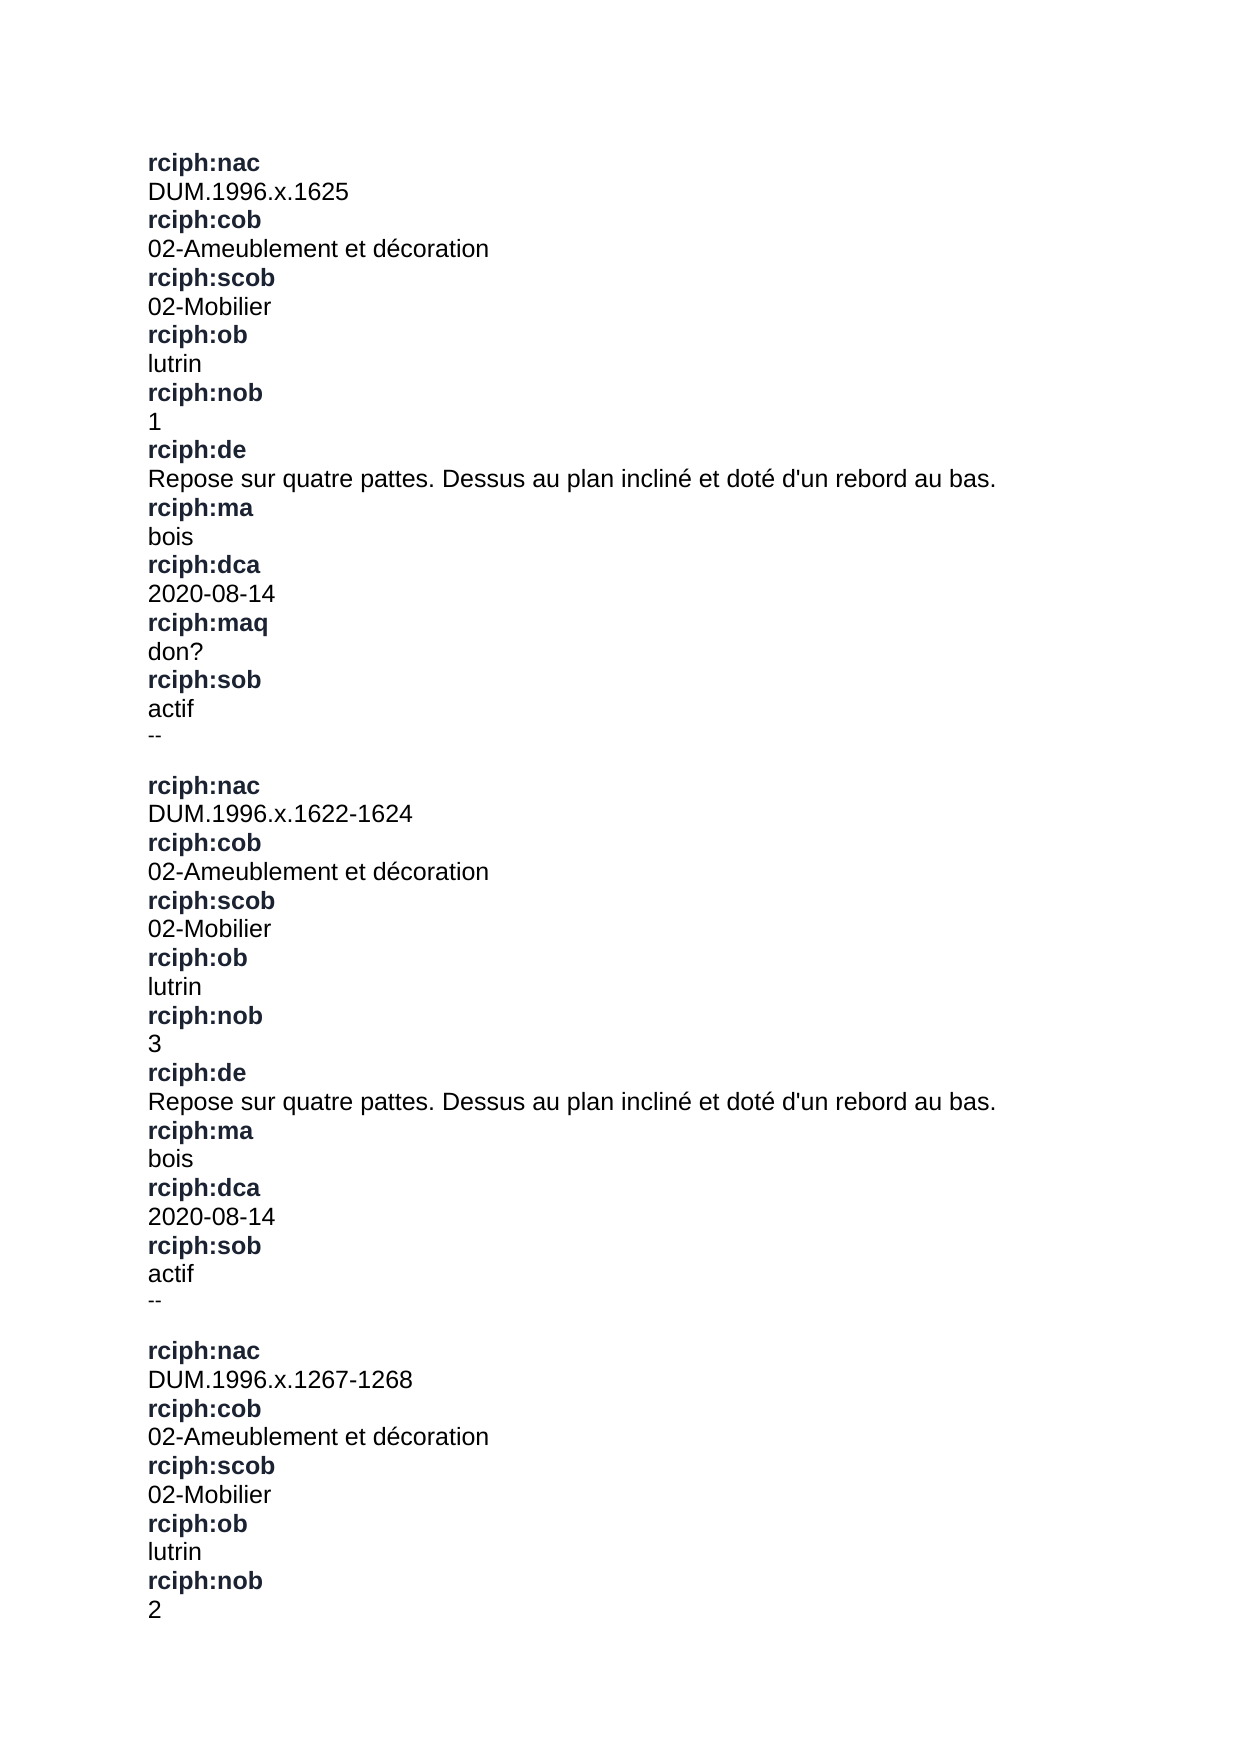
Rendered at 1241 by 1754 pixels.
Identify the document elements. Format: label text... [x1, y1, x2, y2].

text actif [148, 694, 1092, 723]
text don? [148, 636, 1092, 665]
text rciph:nob [148, 1566, 1092, 1595]
text rciph:ob [148, 320, 1092, 349]
text DUM.1996.x.1622-1624 [148, 799, 1092, 828]
text 02-Ameublement et décoration [148, 857, 1092, 886]
text lutrin [148, 349, 1092, 378]
text rciph:sob [148, 665, 1092, 694]
text bois [148, 521, 1092, 550]
text rciph:dca [148, 1173, 1092, 1202]
text lutrin [148, 1537, 1092, 1566]
text rciph:maq [148, 608, 1092, 636]
text rciph:ob [148, 1508, 1092, 1537]
text lutrin [148, 972, 1092, 1001]
text rciph:nob [148, 1001, 1092, 1029]
text rciph:sob [148, 1231, 1092, 1259]
text rciph:scob [148, 886, 1092, 914]
text 3 [148, 1029, 1092, 1058]
text rciph:dca [148, 550, 1092, 579]
text 02-Mobilier [148, 291, 1092, 320]
text rciph:ob [148, 943, 1092, 972]
text rciph:scob [148, 1451, 1092, 1480]
text rciph:nac [148, 148, 1092, 176]
text -- [148, 723, 1092, 747]
text rciph:ma [148, 493, 1092, 521]
text rciph:nac [148, 771, 1092, 799]
text rciph:cob [148, 205, 1092, 234]
text rciph:de [148, 1058, 1092, 1087]
text 2 [148, 1595, 1092, 1623]
text -- [148, 1288, 1092, 1312]
text 1 [148, 406, 1092, 435]
text 02-Mobilier [148, 914, 1092, 943]
text 2020-08-14 [148, 1202, 1092, 1231]
text rciph:de [148, 435, 1092, 464]
text actif [148, 1259, 1092, 1288]
text bois [148, 1144, 1092, 1173]
text Repose sur quatre pattes. Dessus au plan incliné et doté d'un rebord au bas. [148, 464, 1092, 493]
text rciph:cob [148, 828, 1092, 857]
text rciph:ma [148, 1116, 1092, 1144]
text rciph:nob [148, 378, 1092, 406]
text rciph:scob [148, 263, 1092, 291]
text Repose sur quatre pattes. Dessus au plan incliné et doté d'un rebord au bas. [148, 1087, 1092, 1116]
text rciph:nac [148, 1336, 1092, 1365]
text 02-Ameublement et décoration [148, 234, 1092, 263]
text 2020-08-14 [148, 579, 1092, 608]
text 02-Mobilier [148, 1480, 1092, 1508]
text 02-Ameublement et décoration [148, 1422, 1092, 1451]
text DUM.1996.x.1625 [148, 176, 1092, 205]
text DUM.1996.x.1267-1268 [148, 1365, 1092, 1393]
text rciph:cob [148, 1393, 1092, 1422]
